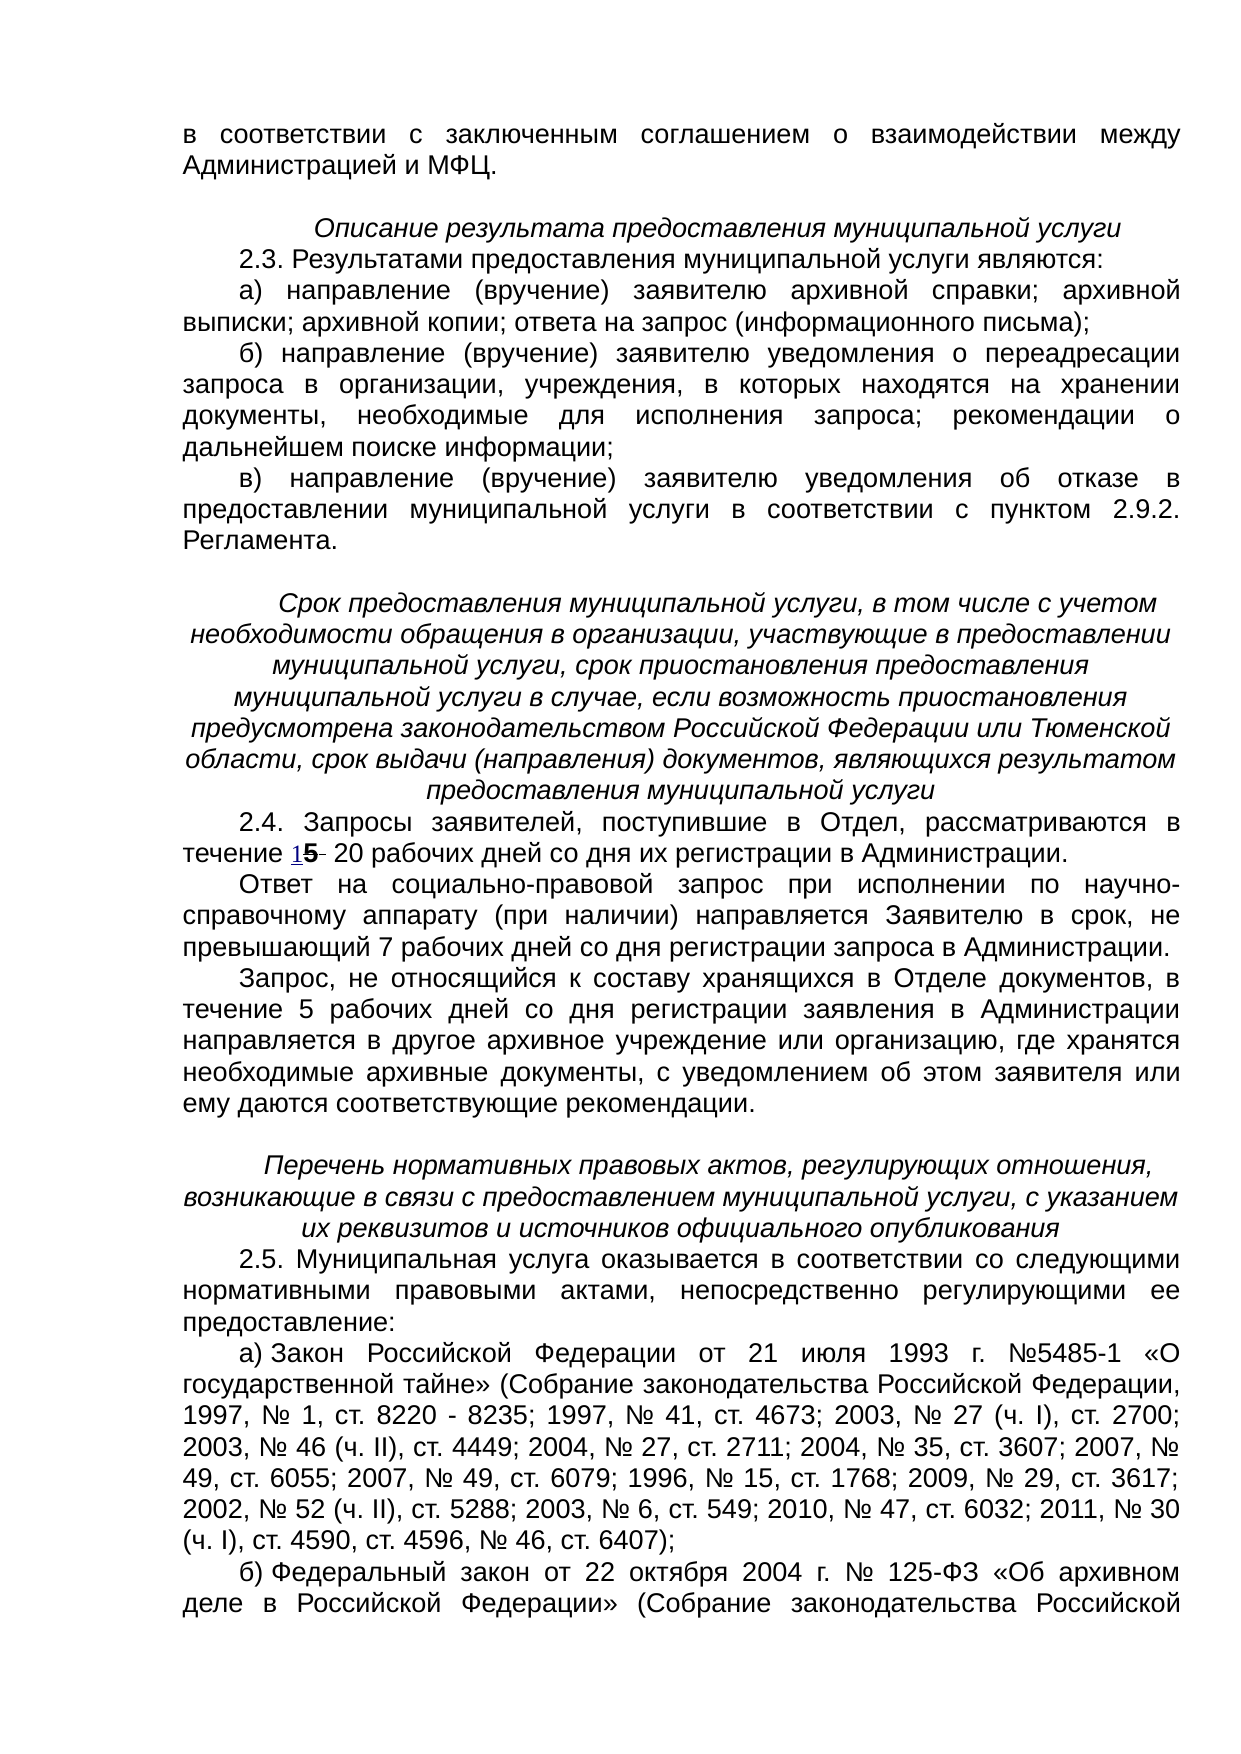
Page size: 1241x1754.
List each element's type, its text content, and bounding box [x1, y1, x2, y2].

text а) Закон Российской Федерации от 21 июля 1993 г. №5485-1 «О государственной тайне» (Собрание законодательства Российской Федерации, 1997, № 1, ст. 8220 - 8235; 1997, № 41, ст. 4673; 2003, № 27 (ч. I), ст. 2700; 2003, № 46 (ч. II), ст. 4449; 2004, № 27, ст. 2711; 2004, № 35, ст. 3607; 2007, № 49, ст. 6055; 2007, № 49, ст. 6079; 1996, № 15, ст. 1768; 2009, № 29, ст. 3617; 2002, № 52 (ч. II), ст. 5288; 2003, № 6, ст. 549; 2010, № 47, ст. 6032; 2011, № 30 (ч. I), ст. 4590, ст. 4596, № 46, ст. 6407); [182, 1337, 1181, 1556]
text б) Федеральный закон от 22 октября 2004 г. № 125-ФЗ «Об архивном деле в Российской Федерации» (Собрание законодательства Российской [182, 1556, 1181, 1618]
text 2.5. Муниципальная услуга оказывается в соответствии со следующими нормативными правовыми актами, непосредственно регулирующими ее предоставление: [182, 1243, 1181, 1337]
text Перечень нормативных правовых актов, регулирующих отношения, возникающие в связи с предоставлением муниципальной услуги, с указанием их реквизитов и источников официального опубликования [182, 1149, 1181, 1243]
text 2.3. Результатами предоставления муниципальной услуги являются: [182, 243, 1181, 274]
text в соответствии с заключенным соглашением о взаимодействии между Администрацией и МФЦ. [182, 118, 1181, 181]
text Срок предоставления муниципальной услуги, в том числе с учетом необходимости обращения в организации, участвующие в предоставлении муниципальной услуги, срок приостановления предоставления муниципальной услуги в случае, если возможность приостановления предусмотрена законодательством Российской Федерации или Тюменской области, срок выдачи (направления) документов, являющихся результатом предоставления муниципальной услуги [182, 587, 1181, 806]
text в) направление (вручение) заявителю уведомления об отказе в предоставлении муниципальной услуги в соответствии с пунктом 2.9.2. Регламента. [182, 462, 1181, 556]
text 2.4. Запросы заявителей, поступившие в Отдел, рассматриваются в течение 15 20 рабочих дней со дня их регистрации в Администрации. [182, 806, 1181, 868]
text Запрос, не относящийся к составу хранящихся в Отделе документов, в течение 5 рабочих дней со дня регистрации заявления в Администрации направляется в другое архивное учреждение или организацию, где хранятся необходимые архивные документы, с уведомлением об этом заявителя или ему даются соответствующие рекомендации. [182, 962, 1181, 1118]
text Ответ на социально-правовой запрос при исполнении по научно-справочному аппарату (при наличии) направляется Заявителю в срок, не превышающий 7 рабочих дней со дня регистрации запроса в Администрации. [182, 868, 1181, 962]
text а) направление (вручение) заявителю архивной справки; архивной выписки; архивной копии; ответа на запрос (информационного письма); [182, 274, 1181, 337]
text Описание результата предоставления муниципальной услуги [182, 212, 1181, 243]
text б) направление (вручение) заявителю уведомления о переадресации запроса в организации, учреждения, в которых находятся на хранении документы, необходимые для исполнения запроса; рекомендации о дальнейшем поиске информации; [182, 337, 1181, 462]
